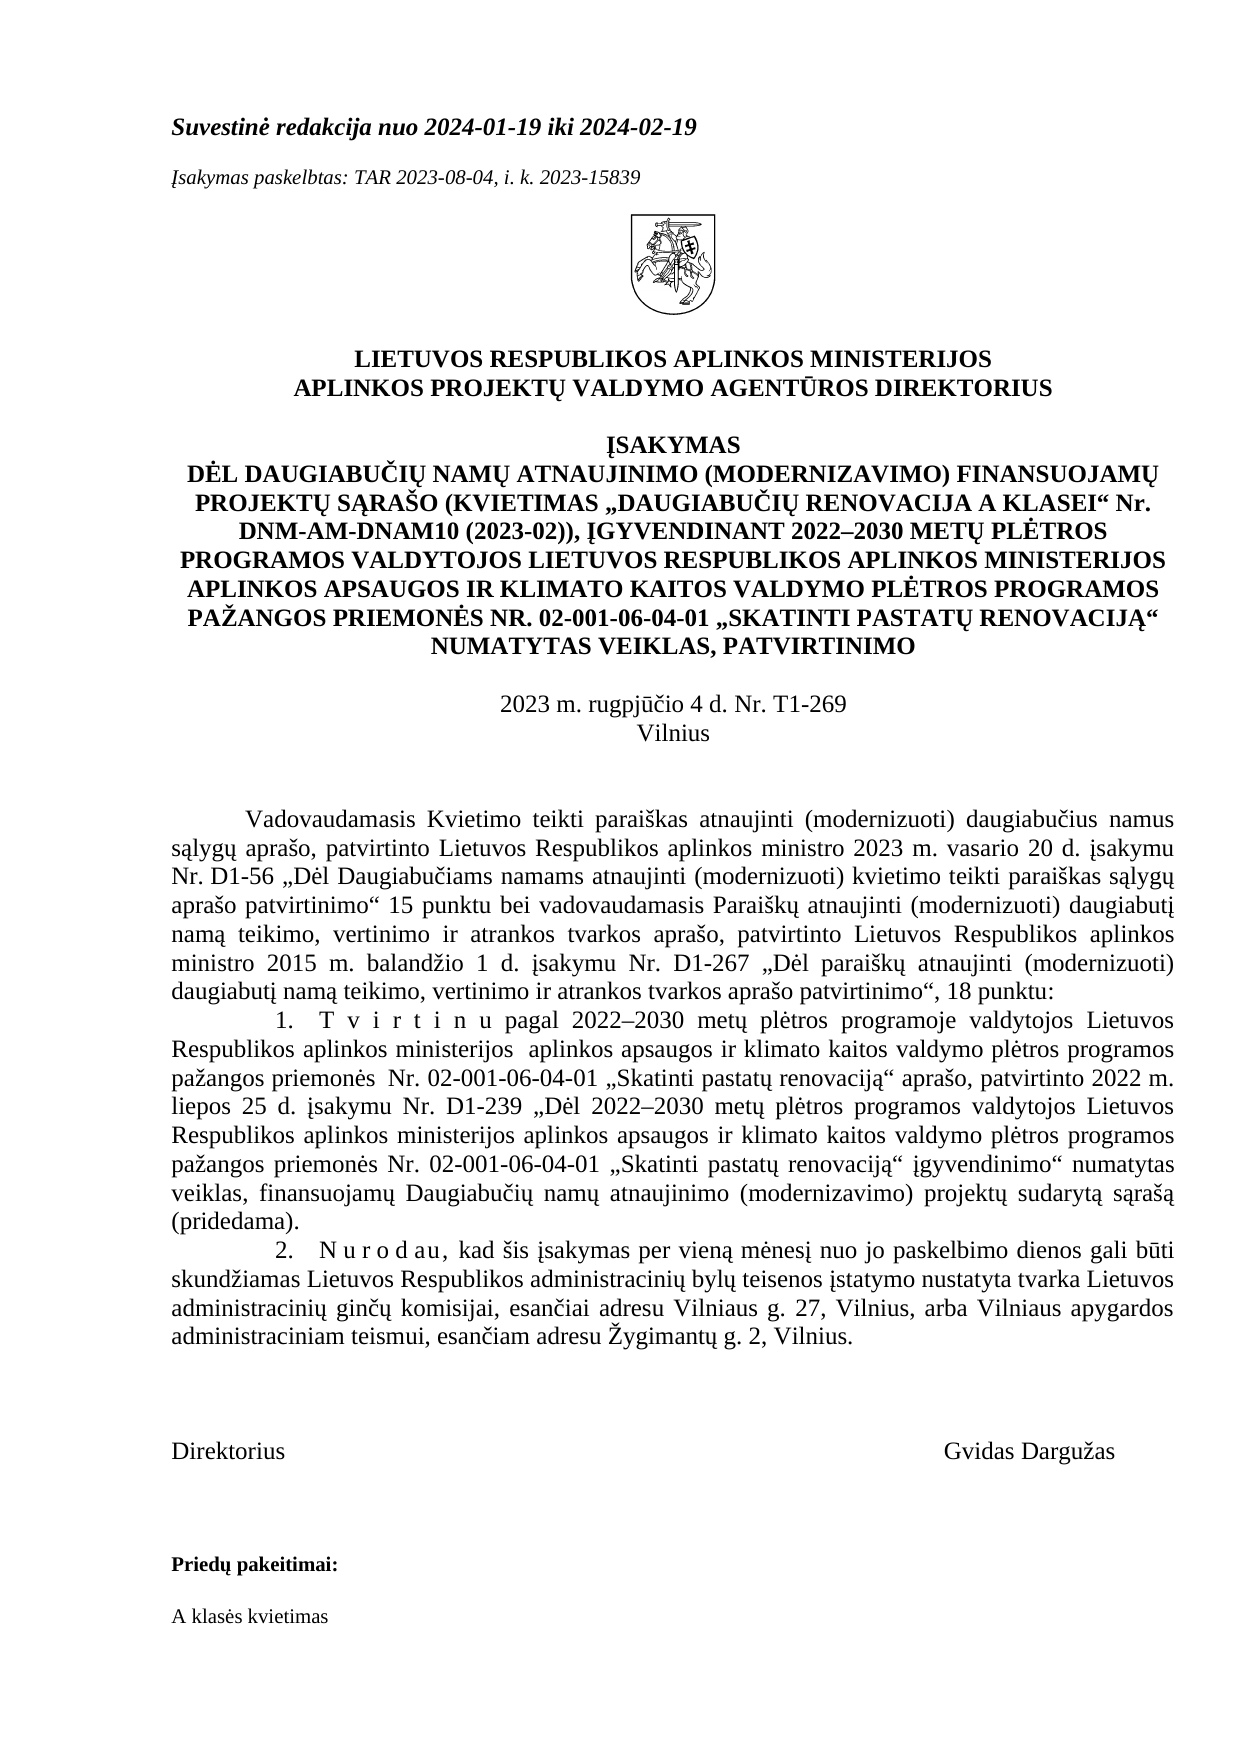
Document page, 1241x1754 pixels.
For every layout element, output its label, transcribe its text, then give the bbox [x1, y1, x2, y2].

text DĖL DAUGIABUČIŲ NAMŲ ATNAUJINIMO (MODERNIZAVIMO) FINANSUOJAMŲ PROJEKTŲ SĄRAŠO (KVIETIMAS „DAUGIABUČIŲ RENOVACIJA A KLASEI“ Nr. DNM-AM-DNAM10 (2023-02)), ĮGYVENDINANT 2022–2030 METŲ PLĖTROS PROGRAMOS VALDYTOJOS LIETUVOS RESPUBLIKOS APLINKOS MINISTERIJOS APLINKOS APSAUGOS IR KLIMATO KAITOS VALDYMO PLĖTROS PROGRAMOS PAŽANGOS PRIEMONĖS NR. 02-001-06-04-01 „SKATINTI PASTATŲ RENOVACIJĄ“ NUMATYTAS VEIKLAS, PATVIRTINIMO [171, 459, 1175, 660]
text Įsakymas [171, 430, 1175, 459]
text 2023 m. rugpjūčio 4 d. Nr. T1-269 [171, 689, 1175, 718]
text APLINKOS PROJEKTŲ VALDYMO AGENTŪROS DIREKTORIUS [171, 373, 1175, 401]
text Suvestinė redakcija nuo 2024-01-19 iki 2024-02-19 [171, 112, 1175, 141]
text Vadovaudamasis Kvietimo teikti paraiškas atnaujinti (modernizuoti) daugiabučius namus sąlygų aprašo, patvirtinto Lietuvos Respublikos aplinkos ministro 2023 m. vasario 20 d. įsakymu Nr. D1-56 „Dėl Daugiabučiams namams atnaujinti (modernizuoti) kvietimo teikti paraiškas sąlygų aprašo patvirtinimo“ 15 punktu bei vadovaudamasis Paraiškų atnaujinti (modernizuoti) daugiabutį namą teikimo, vertinimo ir atrankos tvarkos aprašo, patvirtinto Lietuvos Respublikos aplinkos ministro 2015 m. balandžio 1 d. įsakymu Nr. D1-267 „Dėl paraiškų atnaujinti (modernizuoti) daugiabutį namą teikimo, vertinimo ir atrankos tvarkos aprašo patvirtinimo“, 18 punktu: [171, 804, 1175, 1005]
text Vilnius [171, 718, 1175, 746]
text A klasės kvietimas [171, 1604, 1175, 1628]
text 1. T v i r t i n u pagal 2022–2030 metų plėtros programoje valdytojos Lietuvos Respublikos aplinkos ministerijos aplinkos apsaugos ir klimato kaitos valdymo plėtros programos pažangos priemonės Nr. 02-001-06-04-01 „Skatinti pastatų renovaciją“ aprašo, patvirtinto 2022 m. liepos 25 d. įsakymu Nr. D1-239 „Dėl 2022–2030 metų plėtros programos valdytojos Lietuvos Respublikos aplinkos ministerijos aplinkos apsaugos ir klimato kaitos valdymo plėtros programos pažangos priemonės Nr. 02-001-06-04-01 „Skatinti pastatų renovaciją“ įgyvendinimo“ numatytas veiklas, finansuojamų Daugiabučių namų atnaujinimo (modernizavimo) projektų sudarytą sąrašą (pridedama). [171, 1005, 1175, 1235]
text Priedų pakeitimai: [171, 1551, 1175, 1576]
text Direktorius Gvidas Dargužas [171, 1436, 1175, 1465]
text LIETUVOS RESPUBLIKOS APLINKOS MINISTERIJOS [171, 344, 1175, 373]
text 2. Nurodau, kad šis įsakymas per vieną mėnesį nuo jo paskelbimo dienos gali būti skundžiamas Lietuvos Respublikos administracinių bylų teisenos įstatymo nustatyta tvarka Lietuvos administracinių ginčų komisijai, esančiai adresu Vilniaus g. 27, Vilnius, arba Vilniaus apygardos administraciniam teismui, esančiam adresu Žygimantų g. 2, Vilnius. [171, 1235, 1175, 1350]
text Įsakymas paskelbtas: TAR 2023-08-04, i. k. 2023-15839 [171, 165, 1175, 189]
